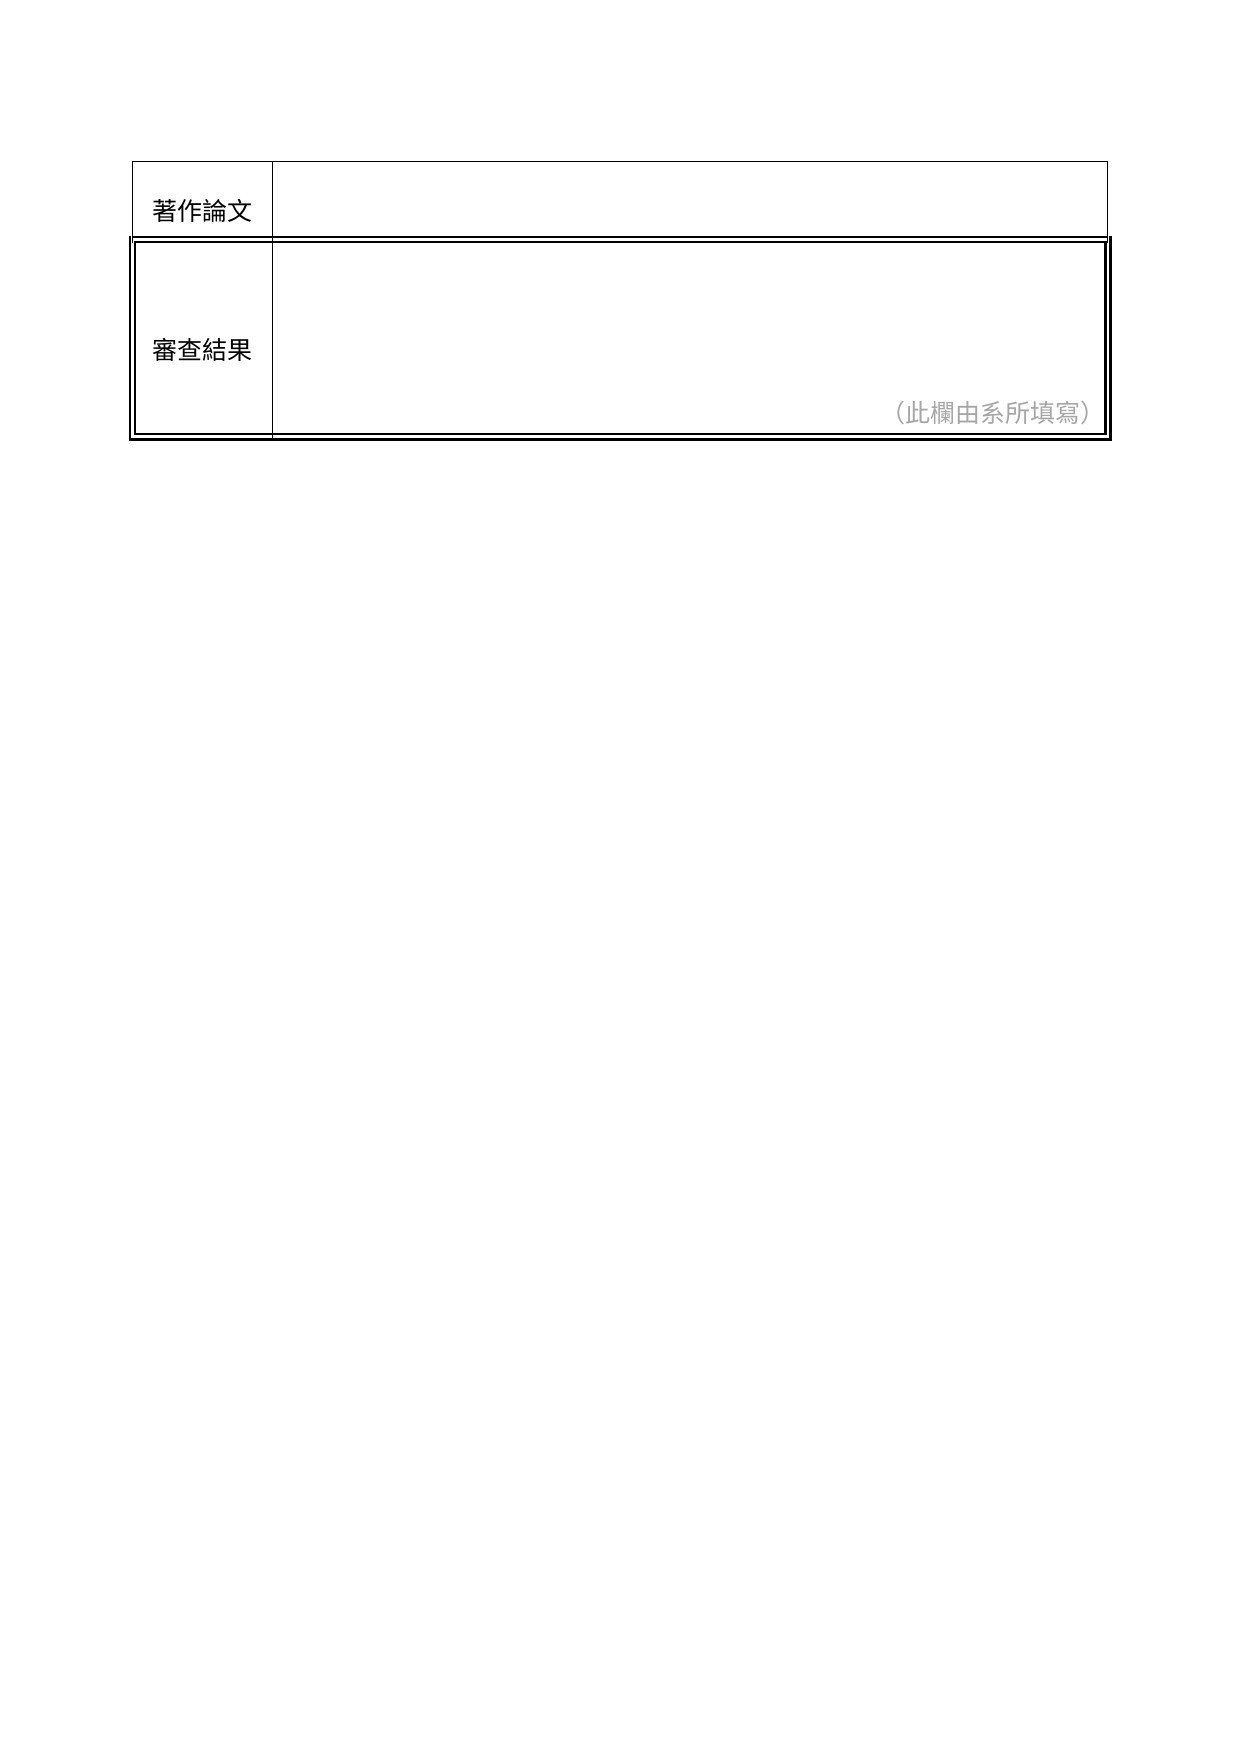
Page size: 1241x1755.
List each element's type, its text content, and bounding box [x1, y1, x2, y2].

table_cell [273, 162, 1107, 236]
table_cell 審查結果 [136, 243, 272, 433]
table_cell （此欄由系所填寫） [273, 243, 1104, 433]
table_cell 著作論文 [133, 162, 272, 236]
